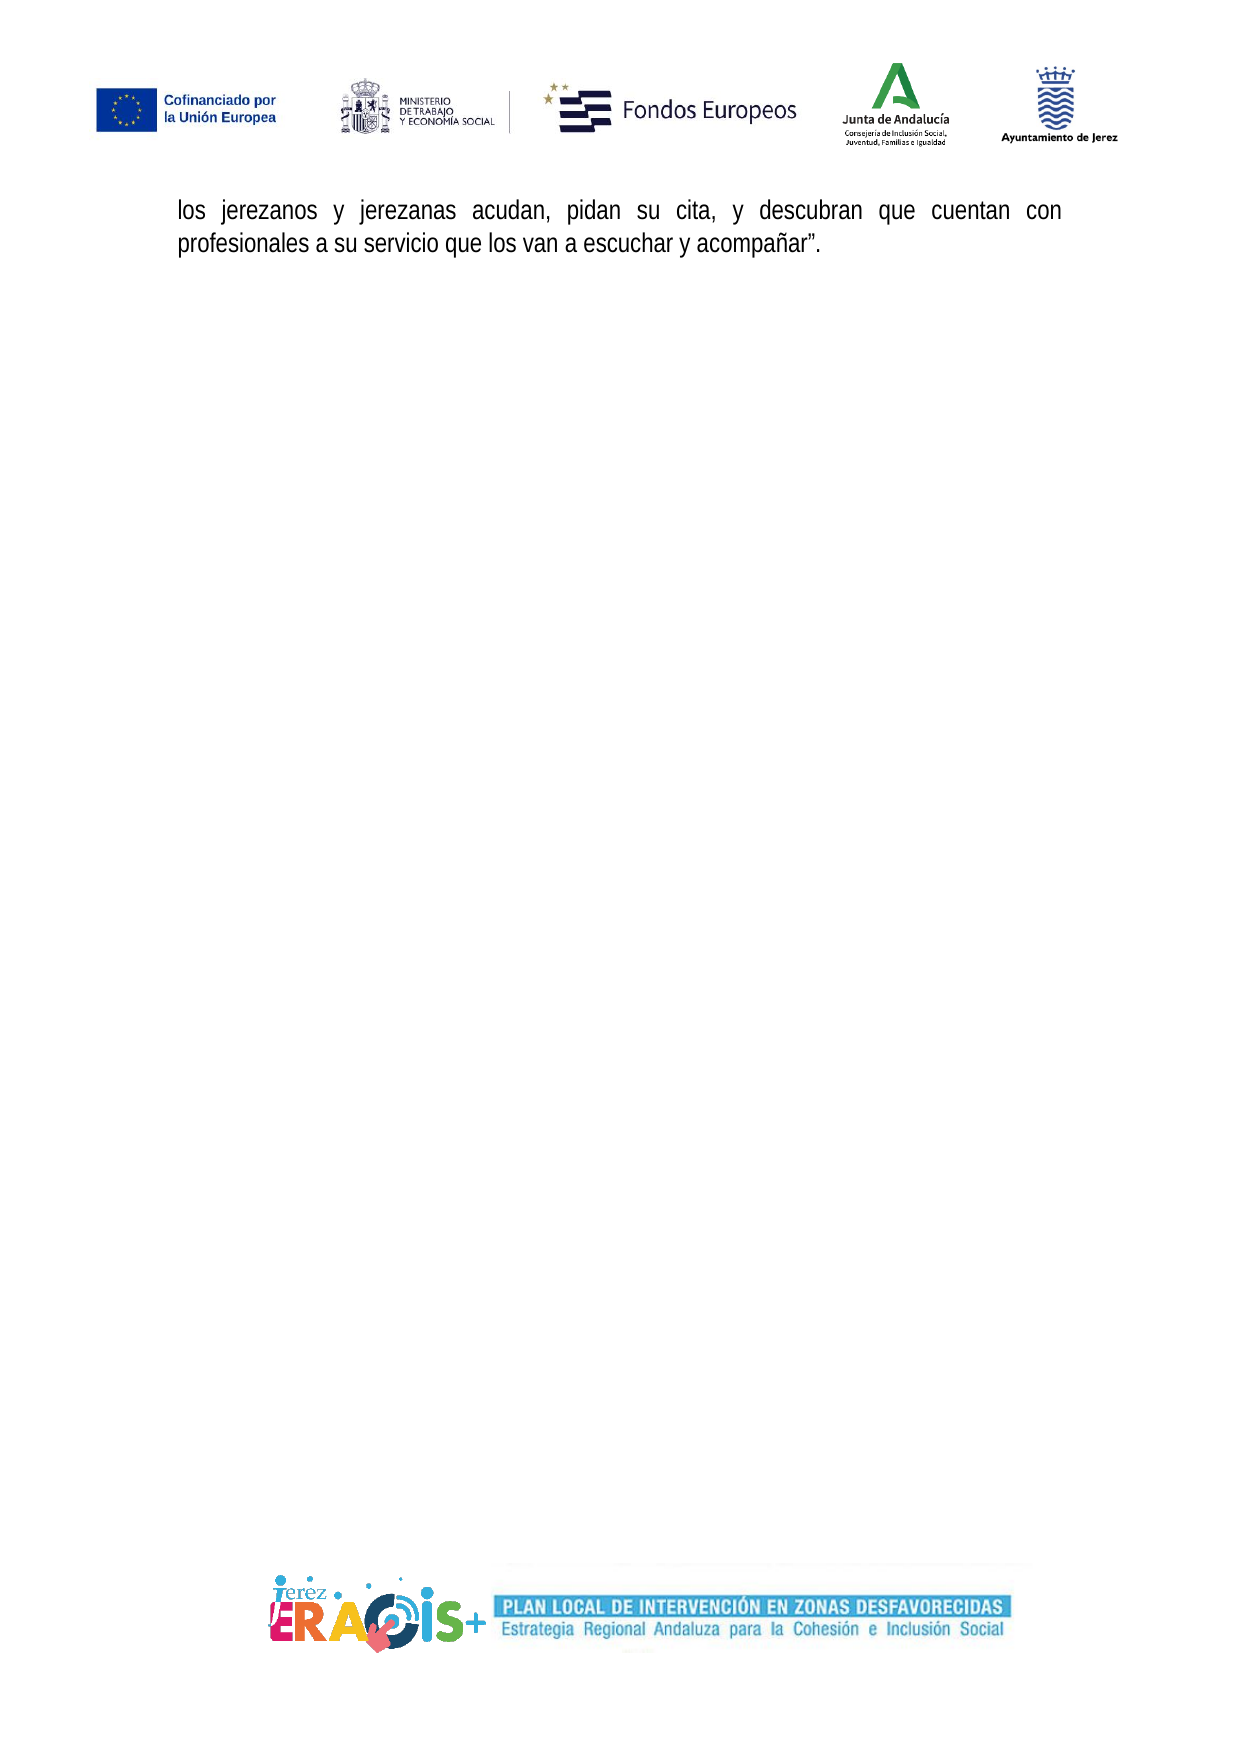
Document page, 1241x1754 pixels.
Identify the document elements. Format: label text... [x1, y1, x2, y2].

text los jerezanos y jerezanas acudan, pidan su cita, y descubran que cuentan con profesionales a su servicio que los van a escuchar y acompañar”. [177, 194, 1063, 258]
picture [811, 43, 1136, 174]
picture [89, 78, 805, 144]
picture [262, 1563, 1033, 1654]
